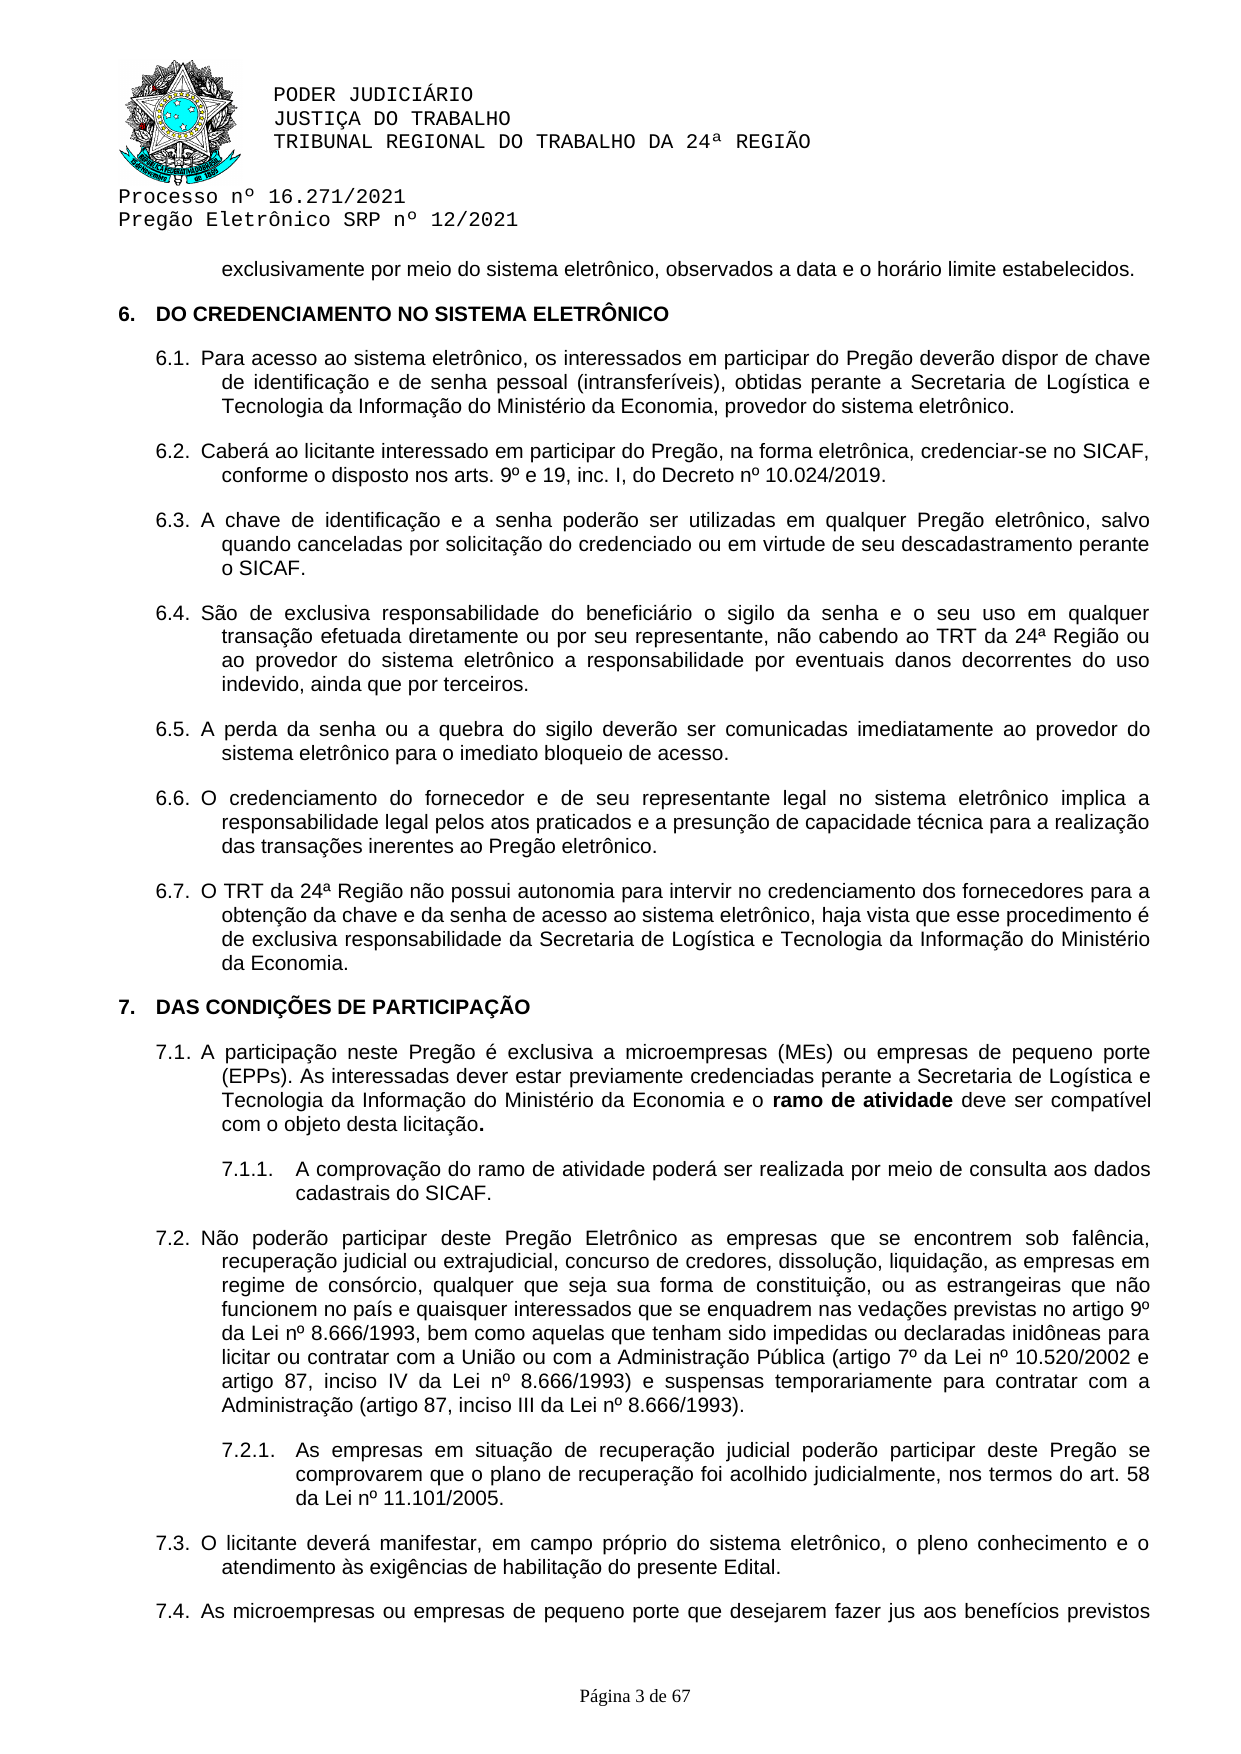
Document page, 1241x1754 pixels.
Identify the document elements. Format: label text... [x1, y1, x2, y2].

list DO credenciamento no SISTEMA ELETRÔNICO [118, 301, 1152, 325]
list DAS CONDIÇÕES DE PARTICIPAÇÃO [118, 995, 1152, 1019]
list exclusivamente por meio do sistema eletrônico, observados a data e o horário limite estabelecidos. [155, 257, 1152, 281]
list A chave de identificação e a senha poderão ser utilizadas em qualquer Pregão eletrônico, salvo quando canceladas por solicitação do credenciado ou em virtude de seu descadastramento perante o SICAF. [155, 508, 1152, 579]
list As empresas em situação de recuperação judicial poderão participar deste Pregão se comprovarem que o plano de recuperação foi acolhido judicialmente, nos termos do art. 58 da Lei nº 11.101/2005. [221, 1438, 1152, 1510]
list O TRT da 24ª Região não possui autonomia para intervir no credenciamento dos fornecedores para a obtenção da chave e da senha de acesso ao sistema eletrônico, haja vista que esse procedimento é de exclusiva responsabilidade da Secretaria de Logística e Tecnologia da Informação do Ministério da Economia. [155, 878, 1152, 974]
picture [118, 59, 243, 186]
list A comprovação do ramo de atividade poderá ser realizada por meio de consulta aos dados cadastrais do SICAF. [221, 1157, 1152, 1204]
list Caberá ao licitante interessado em participar do Pregão, na forma eletrônica, credenciar-se no SICAF, conforme o disposto nos arts. 9º e 19, inc. I, do Decreto nº 10.024/2019. [155, 439, 1152, 487]
list O credenciamento do fornecedor e de seu representante legal no sistema eletrônico implica a responsabilidade legal pelos atos praticados e a presunção de capacidade técnica para a realização das transações inerentes ao Pregão eletrônico. [155, 786, 1152, 858]
list O licitante deverá manifestar, em campo próprio do sistema eletrônico, o pleno conhecimento e o atendimento às exigências de habilitação do presente Edital. [155, 1531, 1152, 1578]
list A perda da senha ou a quebra do sigilo deverão ser comunicadas imediatamente ao provedor do sistema eletrônico para o imediato bloqueio de acesso. [155, 717, 1152, 765]
list As microempresas ou empresas de pequeno porte que desejarem fazer jus aos benefícios previstos [155, 1599, 1152, 1623]
list Não poderão participar deste Pregão Eletrônico as empresas que se encontrem sob falência, recuperação judicial ou extrajudicial, concurso de credores, dissolução, liquidação, as empresas em regime de consórcio, qualquer que seja sua forma de constituição, ou as estrangeiras que não funcionem no país e quaisquer interessados que se enquadrem nas vedações previstas no artigo 9º da Lei nº 8.666/1993, bem como aquelas que tenham sido impedidas ou declaradas inidôneas para licitar ou contratar com a União ou com a Administração Pública (artigo 7º da Lei nº 10.520/2002 e artigo 87, inciso IV da Lei nº 8.666/1993) e suspensas temporariamente para contratar com a Administração (artigo 87, inciso III da Lei nº 8.666/1993). [155, 1225, 1152, 1417]
list São de exclusiva responsabilidade do beneficiário o sigilo da senha e o seu uso em qualquer transação efetuada diretamente ou por seu representante, não cabendo ao TRT da 24ª Região ou ao provedor do sistema eletrônico a responsabilidade por eventuais danos decorrentes do uso indevido, ainda que por terceiros. [155, 600, 1152, 696]
list A participação neste Pregão é exclusiva a microempresas (MEs) ou empresas de pequeno porte (EPPs). As interessadas dever estar previamente credenciadas perante a Secretaria de Logística e Tecnologia da Informação do Ministério da Economia e o ramo de atividade deve ser compatível com o objeto desta licitação. [155, 1040, 1152, 1136]
list Para acesso ao sistema eletrônico, os interessados em participar do Pregão deverão dispor de chave de identificação e de senha pessoal (intransferíveis), obtidas perante a Secretaria de Logística e Tecnologia da Informação do Ministério da Economia, provedor do sistema eletrônico. [155, 346, 1152, 418]
